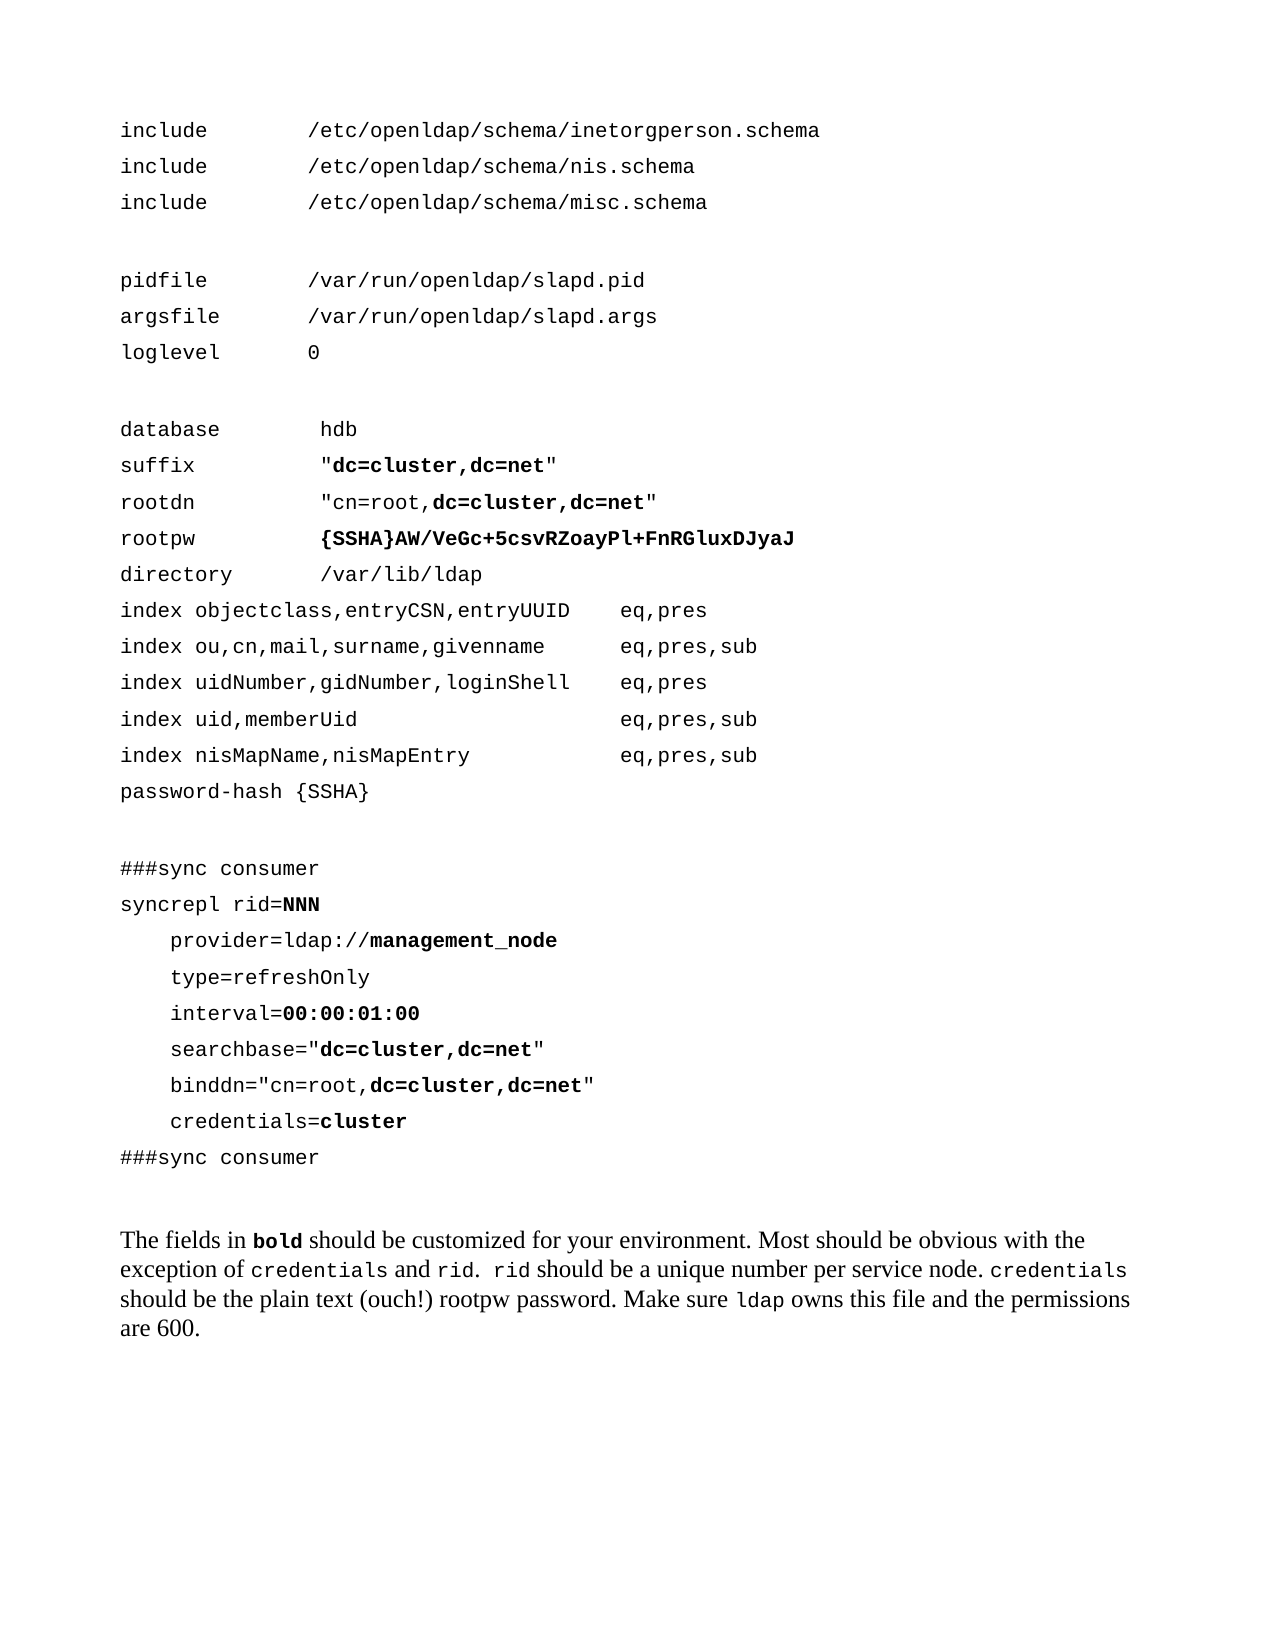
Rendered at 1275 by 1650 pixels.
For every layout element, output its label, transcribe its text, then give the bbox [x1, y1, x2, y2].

text include /etc/openldap/schema/misc.schema [120, 192, 1155, 216]
text index nisMapName,nisMapEntry eq,pres,sub [120, 745, 1155, 768]
text The fields in bold should be customized for your environment. Most should be obvious with the exception of credentials and rid. rid should be a unique number per service node. credentials should be the plain text (ouch!) rootpw password. Make sure ldap owns this file and the permissions are 600. [120, 1225, 1155, 1342]
text index objectclass,entryCSN,entryUUID eq,pres [120, 600, 1155, 624]
text include /etc/openldap/schema/nis.schema [120, 156, 1155, 180]
text ###sync consumer [120, 858, 1155, 882]
text argsfile /var/run/openldap/slapd.args [120, 306, 1155, 329]
text credentials=cluster [120, 1111, 1155, 1135]
text binddn="cn=root,dc=cluster,dc=net" [120, 1075, 1155, 1099]
text directory /var/lib/ldap [120, 564, 1155, 588]
text rootpw {SSHA}AW/VeGc+5csvRZoayPl+FnRGluxDJyaJ [120, 528, 1155, 551]
text syncrepl rid=NNN [120, 894, 1155, 918]
text loglevel 0 [120, 342, 1155, 366]
text searchbase="dc=cluster,dc=net" [120, 1039, 1155, 1063]
text index ou,cn,mail,surname,givenname eq,pres,sub [120, 636, 1155, 660]
text password-hash {SSHA} [120, 781, 1155, 804]
text ###sync consumer [120, 1147, 1155, 1171]
text pidfile /var/run/openldap/slapd.pid [120, 270, 1155, 293]
text provider=ldap://management_node [120, 931, 1155, 954]
text interval=00:00:01:00 [120, 1003, 1155, 1026]
text index uid,memberUid eq,pres,sub [120, 708, 1155, 732]
text database hdb [120, 419, 1155, 443]
text index uidNumber,gidNumber,loginShell eq,pres [120, 672, 1155, 696]
text include /etc/openldap/schema/inetorgperson.schema [120, 120, 1155, 144]
text type=refreshOnly [120, 967, 1155, 990]
text suffix "dc=cluster,dc=net" [120, 456, 1155, 479]
text rootdn "cn=root,dc=cluster,dc=net" [120, 492, 1155, 515]
